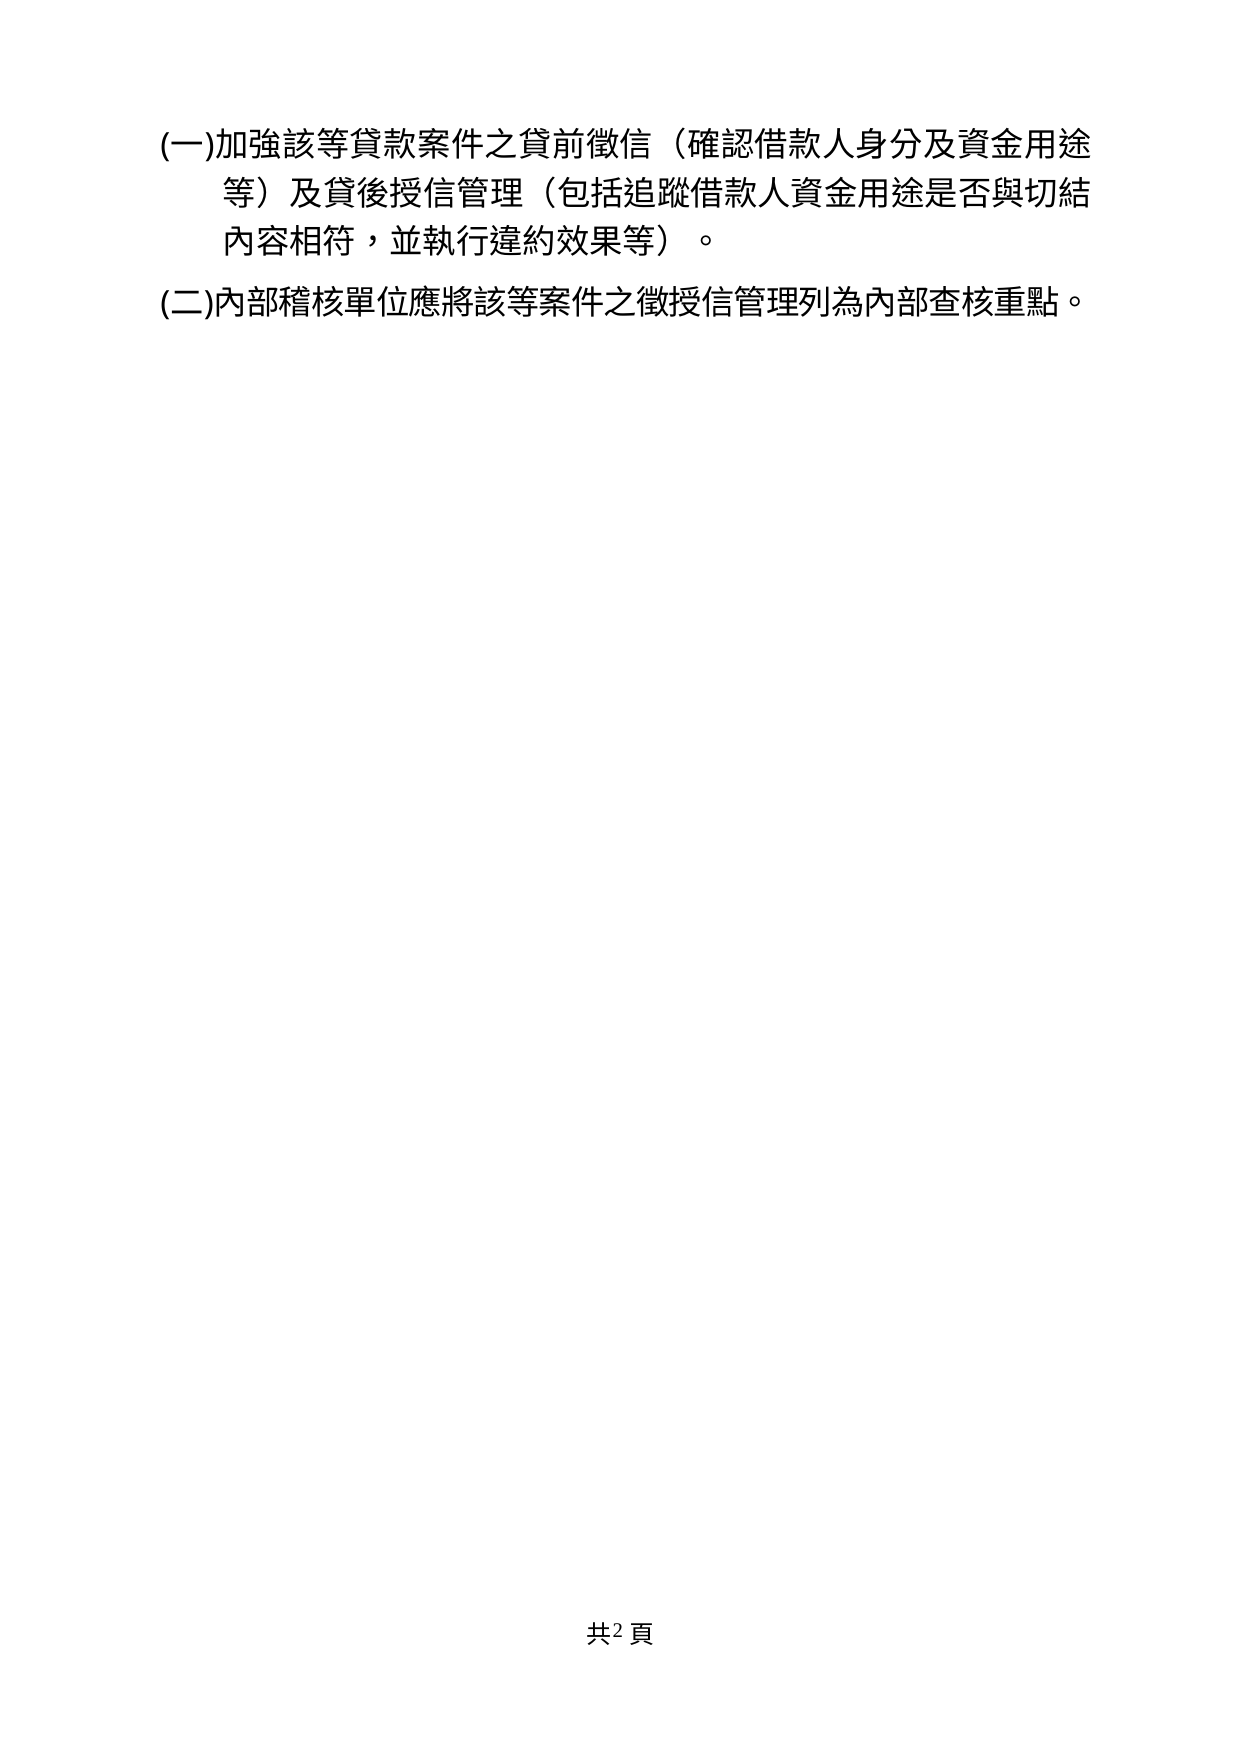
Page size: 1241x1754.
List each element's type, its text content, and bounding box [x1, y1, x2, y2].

text (一)加強該等貸款案件之貸前徵信（確認借款人身分及資金用途等）及貸後授信管理（包括追蹤借款人資金用途是否與切結內容相符，並執行違約效果等）。 [160, 118, 1092, 263]
text (二)內部稽核單位應將該等案件之徵授信管理列為內部查核重點。 [160, 276, 1092, 324]
